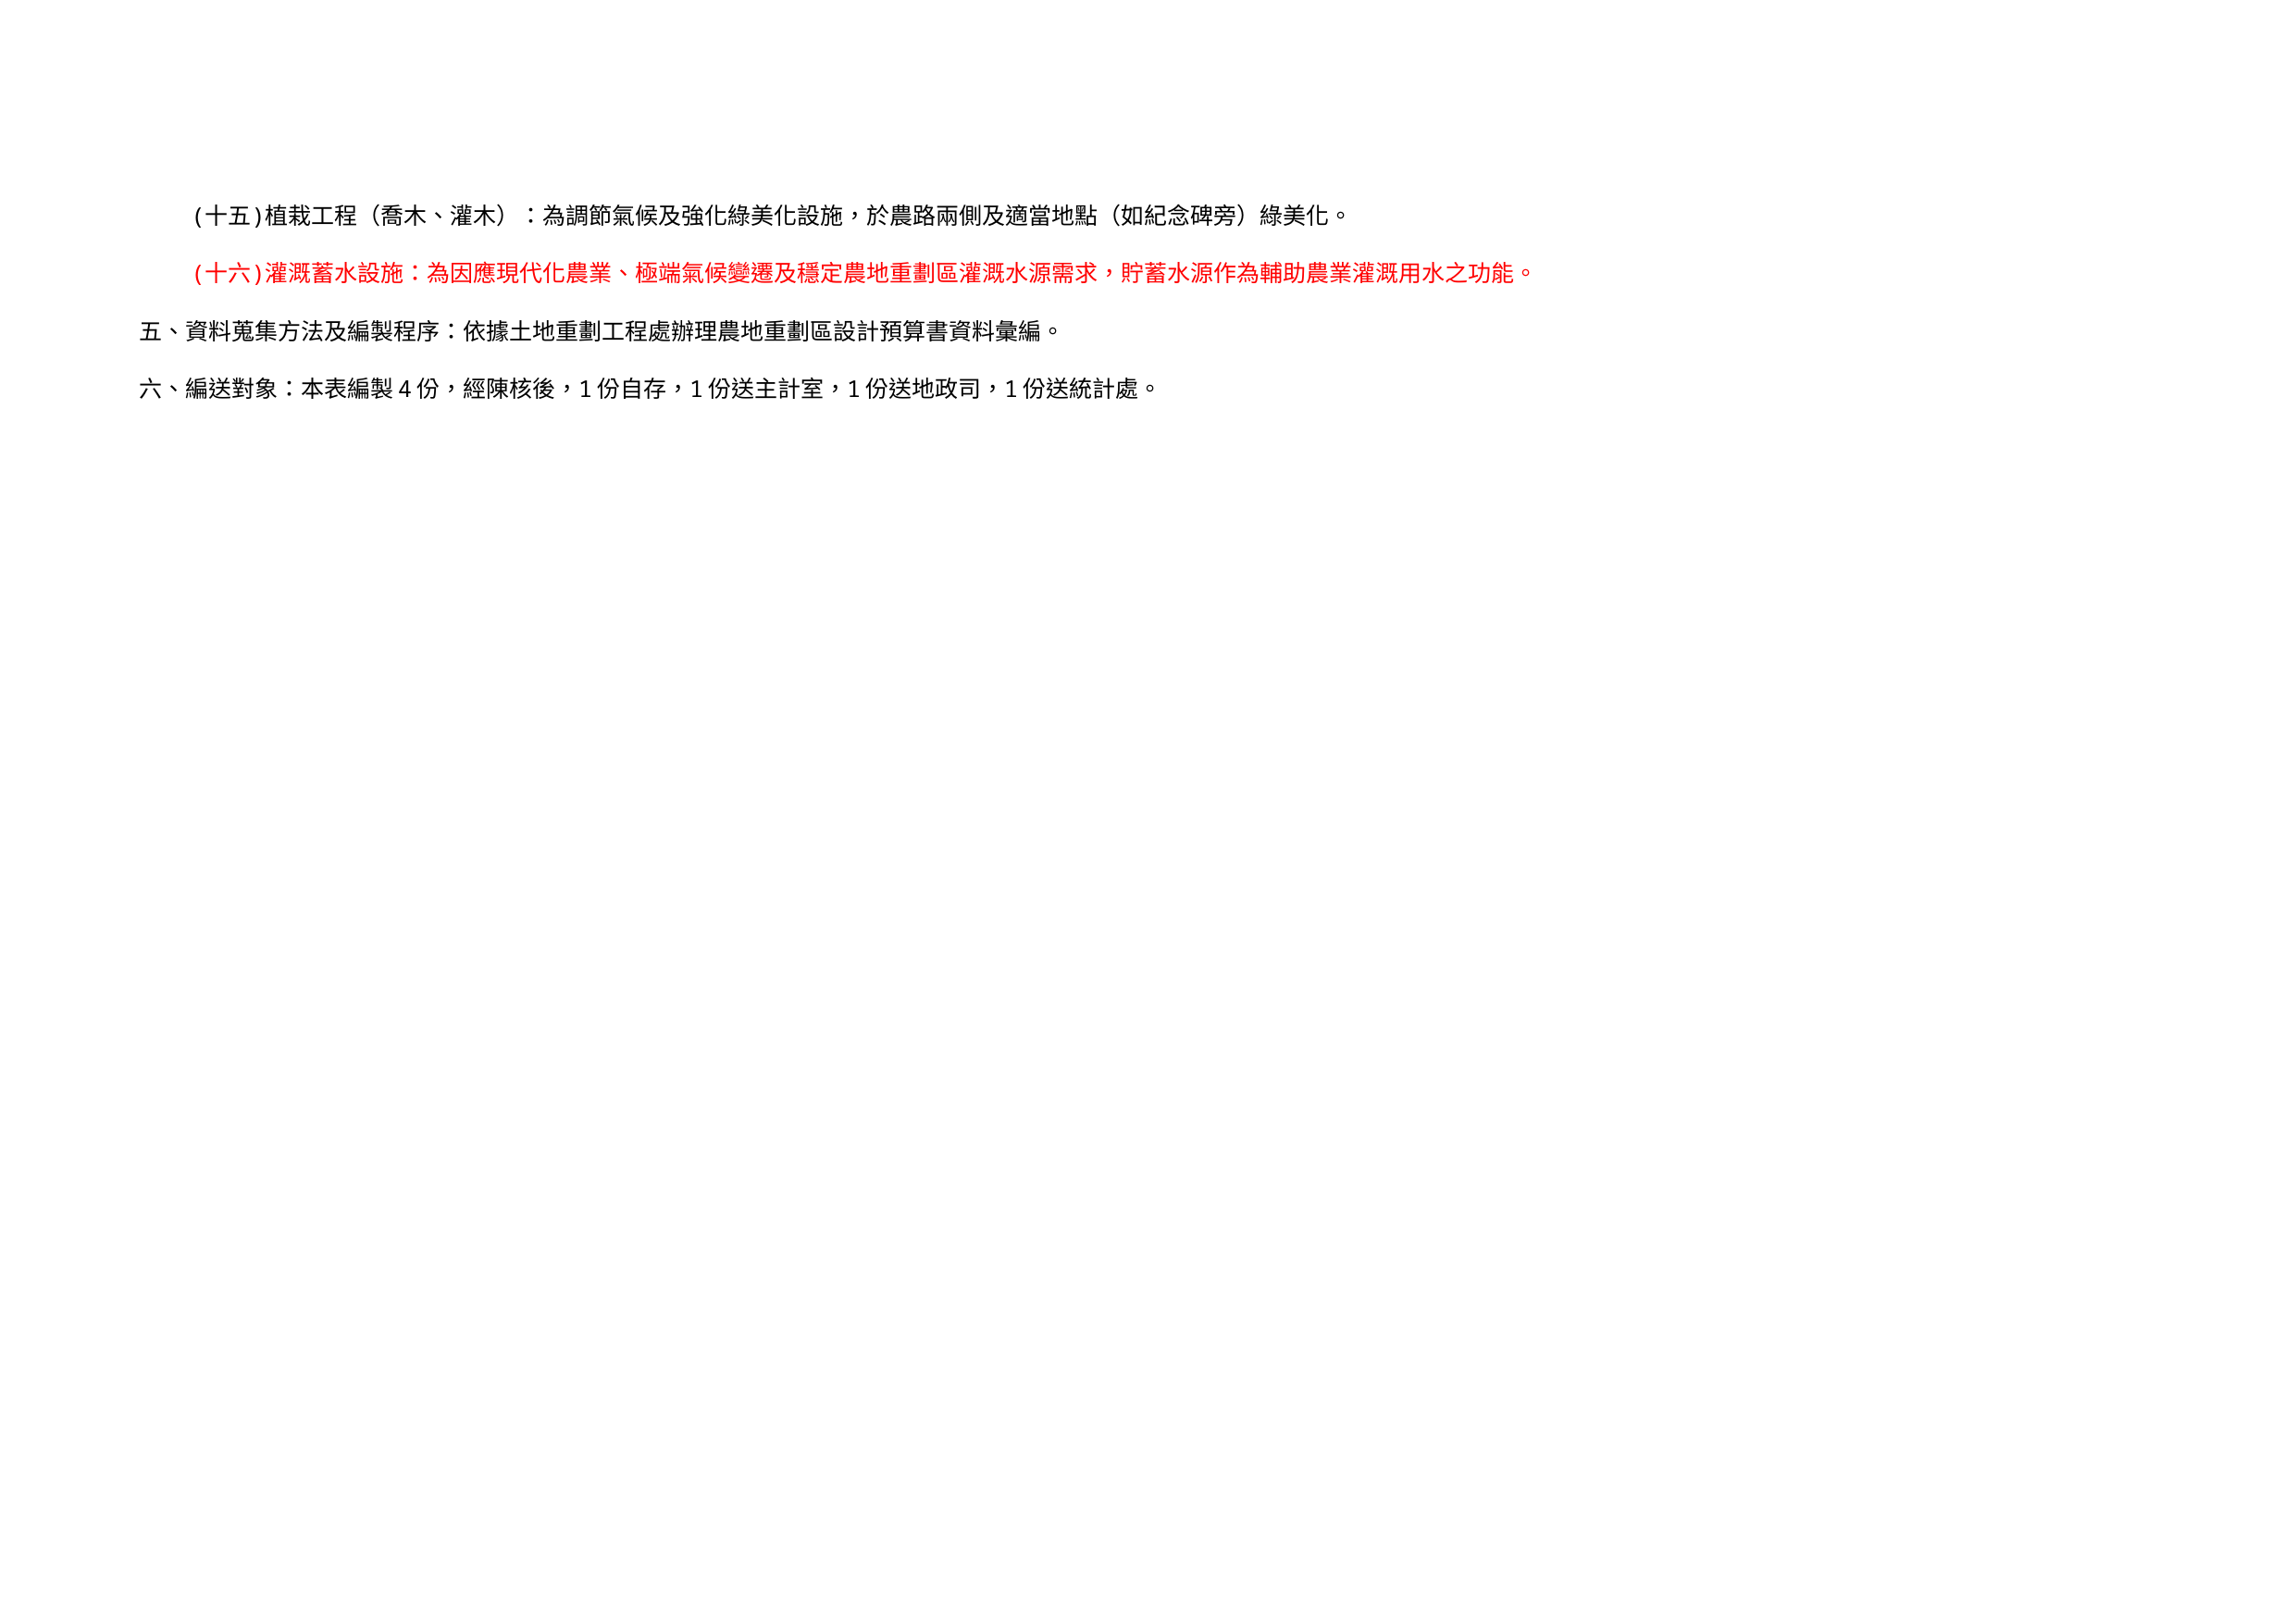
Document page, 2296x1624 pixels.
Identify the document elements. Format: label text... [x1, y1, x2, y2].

text 五、資料蒐集方法及編製程序：依據土地重劃工程處辦理農地重劃區設計預算書資料彙編。 [139, 291, 2157, 349]
text (十五)植栽工程（喬木、灌木）：為調節氣候及強化綠美化設施，於農路兩側及適當地點（如紀念碑旁）綠美化。 [191, 175, 2157, 233]
text 六、編送對象：本表編製4份，經陳核後，1份自存，1份送主計室，1份送地政司，1份送統計處。 [139, 349, 2157, 406]
text (十六)灌溉蓄水設施：為因應現代化農業、極端氣候變遷及穩定農地重劃區灌溉水源需求，貯蓄水源作為輔助農業灌溉用水之功能。 [191, 233, 2157, 291]
